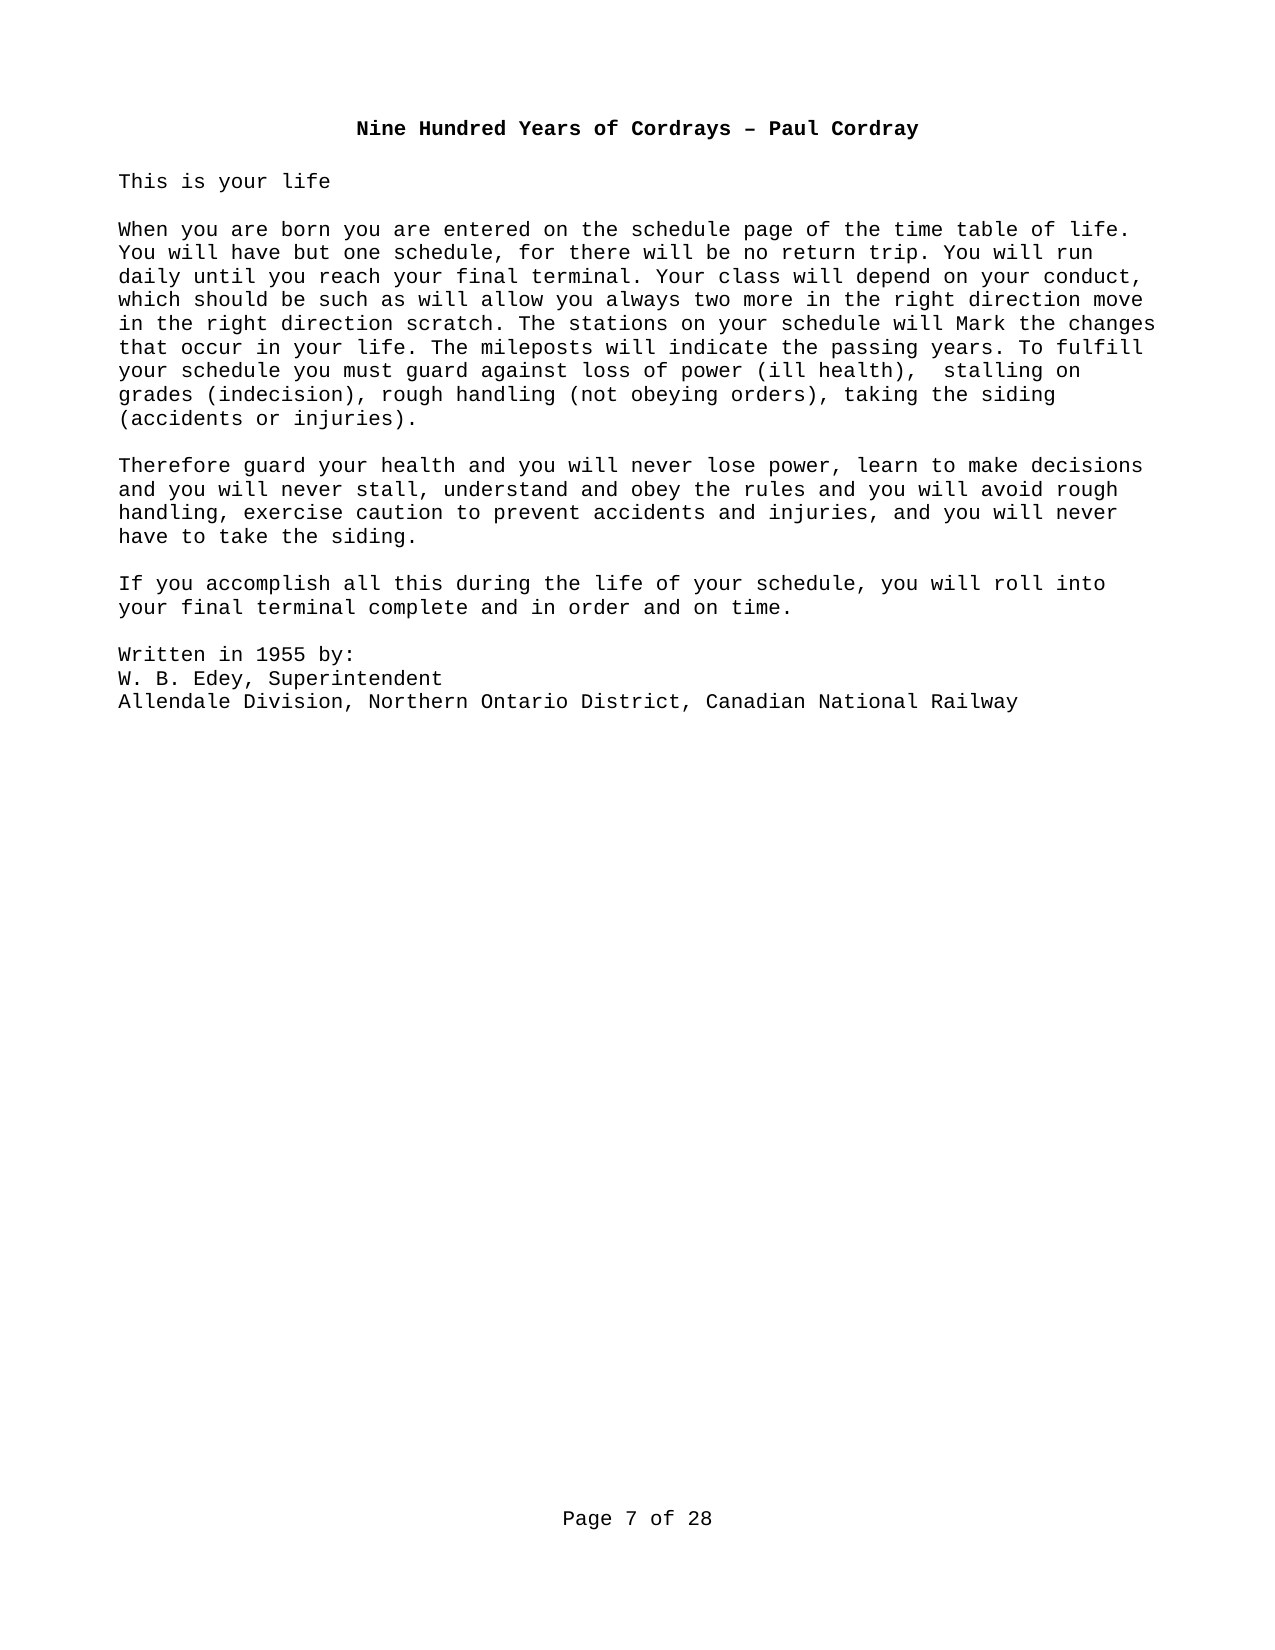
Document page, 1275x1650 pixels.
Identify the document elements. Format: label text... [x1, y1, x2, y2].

text Written in 1955 by: [118, 644, 1157, 668]
text This is your life [118, 171, 1157, 195]
text If you accomplish all this during the life of your schedule, you will roll into your final terminal complete and in order and on time. [118, 573, 1157, 621]
text When you are born you are entered on the schedule page of the time table of life. You will have but one schedule, for there will be no return trip. You will run daily until you reach your final terminal. Your class will depend on your conduct, which should be such as will allow you always two more in the right direction move in the right direction scratch. The stations on your schedule will Mark the changes that occur in your life. The mileposts will indicate the passing years. To fulfill your schedule you must guard against loss of power (ill health), stalling on grades (indecision), rough handling (not obeying orders), taking the siding (accidents or injuries). [118, 218, 1157, 431]
text Allendale Division, Northern Ontario District, Canadian National Railway [118, 691, 1157, 715]
text Therefore guard your health and you will never lose power, learn to make decisions and you will never stall, understand and obey the rules and you will avoid rough handling, exercise caution to prevent accidents and injuries, and you will never have to take the siding. [118, 455, 1157, 549]
text W. B. Edey, Superintendent [118, 668, 1157, 691]
